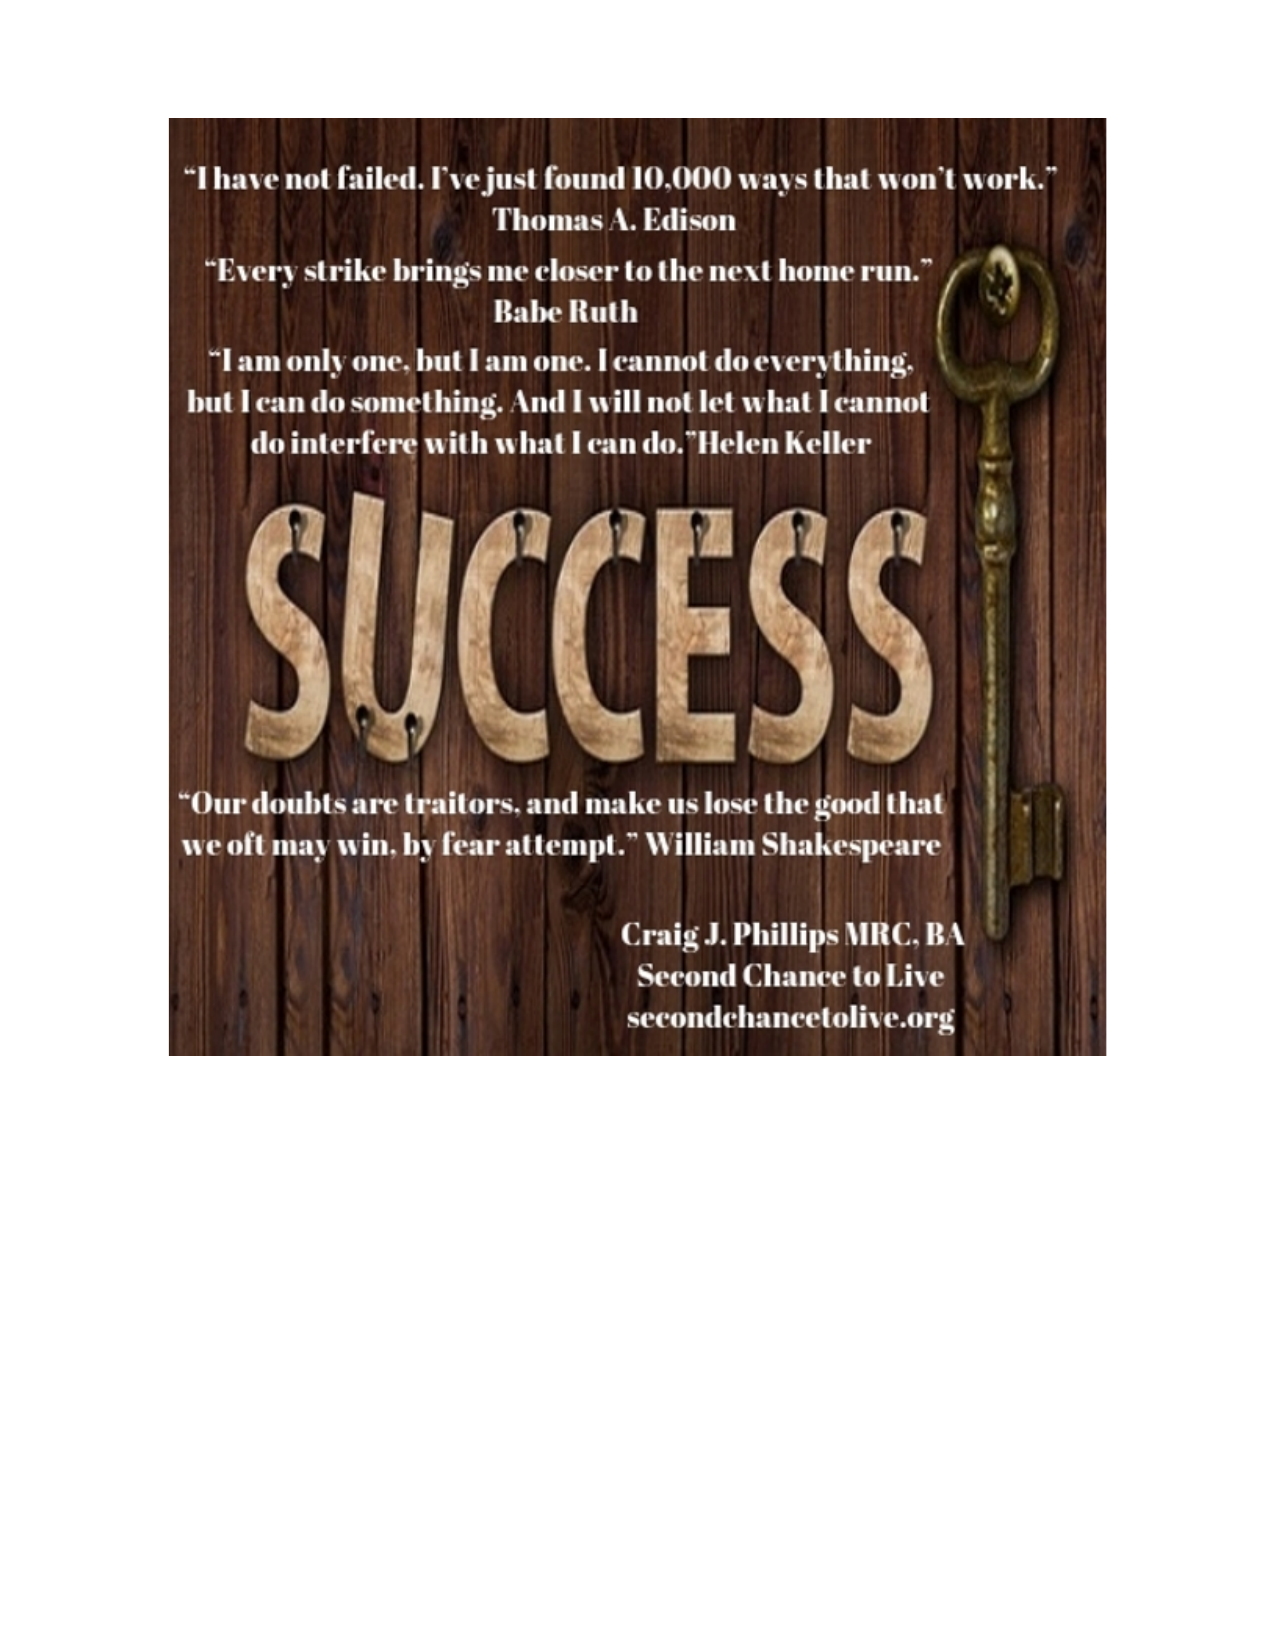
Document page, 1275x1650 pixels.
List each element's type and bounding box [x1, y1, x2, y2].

picture [168, 118, 1107, 1056]
